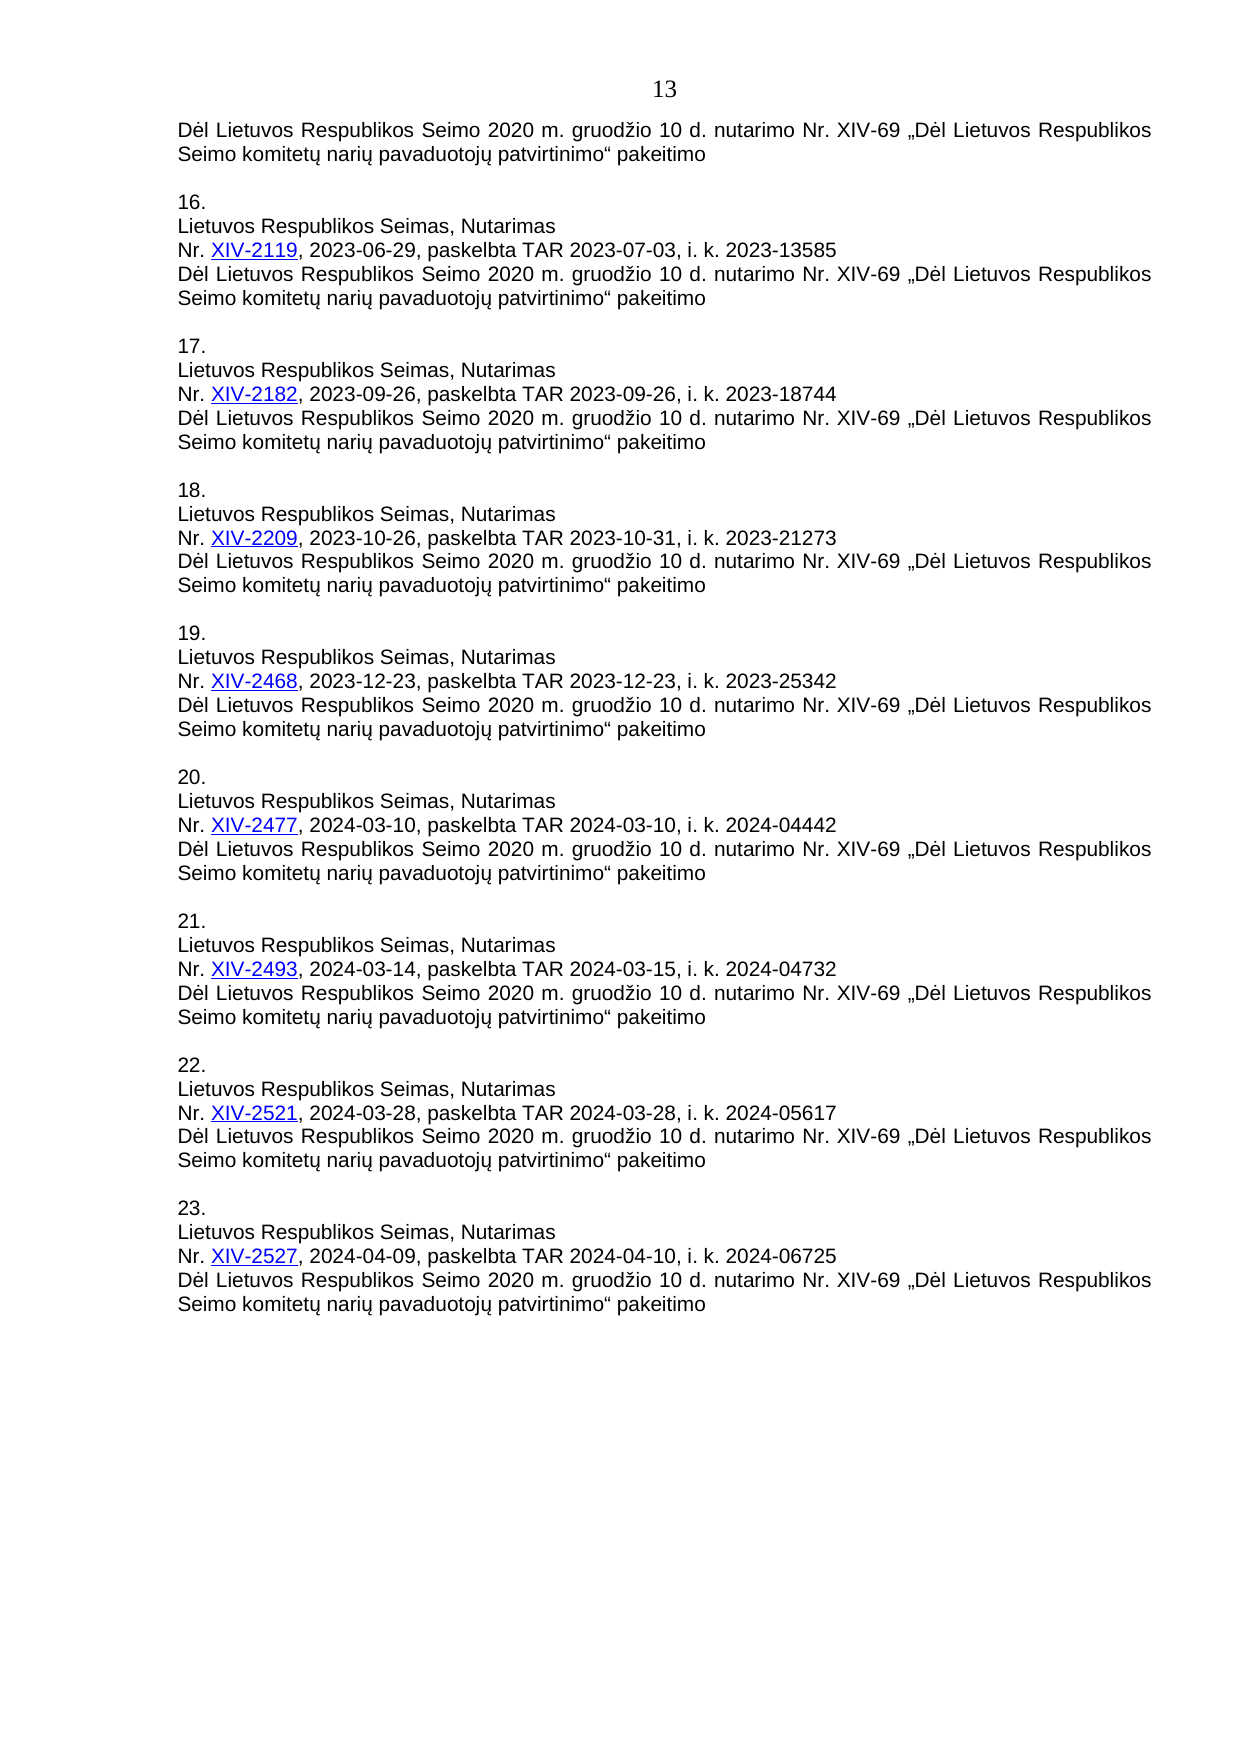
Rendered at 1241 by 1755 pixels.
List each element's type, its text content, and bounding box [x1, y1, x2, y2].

text Dėl Lietuvos Respublikos Seimo 2020 m. gruodžio 10 d. nutarimo Nr. XIV-69 „Dėl Lietuvos Respublikos Seimo komitetų narių pavaduotojų patvirtinimo“ pakeitimo [177, 262, 1152, 310]
text 21. [177, 909, 1152, 933]
text 23. [177, 1196, 1152, 1220]
text Lietuvos Respublikos Seimas, Nutarimas [177, 789, 1152, 813]
text Nr. XIV-2477, 2024-03-10, paskelbta TAR 2024-03-10, i. k. 2024-04442 [177, 813, 1152, 837]
text Lietuvos Respublikos Seimas, Nutarimas [177, 214, 1152, 238]
text 16. [177, 190, 1152, 214]
text 19. [177, 621, 1152, 645]
text Nr. XIV-2209, 2023-10-26, paskelbta TAR 2023-10-31, i. k. 2023-21273 [177, 525, 1152, 549]
text Lietuvos Respublikos Seimas, Nutarimas [177, 933, 1152, 957]
text Dėl Lietuvos Respublikos Seimo 2020 m. gruodžio 10 d. nutarimo Nr. XIV-69 „Dėl Lietuvos Respublikos Seimo komitetų narių pavaduotojų patvirtinimo“ pakeitimo [177, 1124, 1152, 1172]
text Dėl Lietuvos Respublikos Seimo 2020 m. gruodžio 10 d. nutarimo Nr. XIV-69 „Dėl Lietuvos Respublikos Seimo komitetų narių pavaduotojų patvirtinimo“ pakeitimo [177, 1268, 1152, 1316]
text Lietuvos Respublikos Seimas, Nutarimas [177, 501, 1152, 525]
text Nr. XIV-2119, 2023-06-29, paskelbta TAR 2023-07-03, i. k. 2023-13585 [177, 238, 1152, 262]
text 17. [177, 334, 1152, 358]
text Dėl Lietuvos Respublikos Seimo 2020 m. gruodžio 10 d. nutarimo Nr. XIV-69 „Dėl Lietuvos Respublikos Seimo komitetų narių pavaduotojų patvirtinimo“ pakeitimo [177, 406, 1152, 453]
text Dėl Lietuvos Respublikos Seimo 2020 m. gruodžio 10 d. nutarimo Nr. XIV-69 „Dėl Lietuvos Respublikos Seimo komitetų narių pavaduotojų patvirtinimo“ pakeitimo [177, 118, 1152, 166]
text Dėl Lietuvos Respublikos Seimo 2020 m. gruodžio 10 d. nutarimo Nr. XIV-69 „Dėl Lietuvos Respublikos Seimo komitetų narių pavaduotojų patvirtinimo“ pakeitimo [177, 693, 1152, 741]
text Lietuvos Respublikos Seimas, Nutarimas [177, 1076, 1152, 1100]
text Nr. XIV-2527, 2024-04-09, paskelbta TAR 2024-04-10, i. k. 2024-06725 [177, 1244, 1152, 1268]
text 20. [177, 765, 1152, 789]
text Dėl Lietuvos Respublikos Seimo 2020 m. gruodžio 10 d. nutarimo Nr. XIV-69 „Dėl Lietuvos Respublikos Seimo komitetų narių pavaduotojų patvirtinimo“ pakeitimo [177, 981, 1152, 1028]
text Dėl Lietuvos Respublikos Seimo 2020 m. gruodžio 10 d. nutarimo Nr. XIV-69 „Dėl Lietuvos Respublikos Seimo komitetų narių pavaduotojų patvirtinimo“ pakeitimo [177, 549, 1152, 597]
text Nr. XIV-2182, 2023-09-26, paskelbta TAR 2023-09-26, i. k. 2023-18744 [177, 382, 1152, 406]
text 18. [177, 477, 1152, 501]
text Nr. XIV-2493, 2024-03-14, paskelbta TAR 2024-03-15, i. k. 2024-04732 [177, 957, 1152, 981]
text 22. [177, 1052, 1152, 1076]
text Nr. XIV-2521, 2024-03-28, paskelbta TAR 2024-03-28, i. k. 2024-05617 [177, 1100, 1152, 1124]
text Dėl Lietuvos Respublikos Seimo 2020 m. gruodžio 10 d. nutarimo Nr. XIV-69 „Dėl Lietuvos Respublikos Seimo komitetų narių pavaduotojų patvirtinimo“ pakeitimo [177, 837, 1152, 885]
text Lietuvos Respublikos Seimas, Nutarimas [177, 358, 1152, 382]
text Lietuvos Respublikos Seimas, Nutarimas [177, 645, 1152, 669]
text Lietuvos Respublikos Seimas, Nutarimas [177, 1220, 1152, 1244]
text Nr. XIV-2468, 2023-12-23, paskelbta TAR 2023-12-23, i. k. 2023-25342 [177, 669, 1152, 693]
